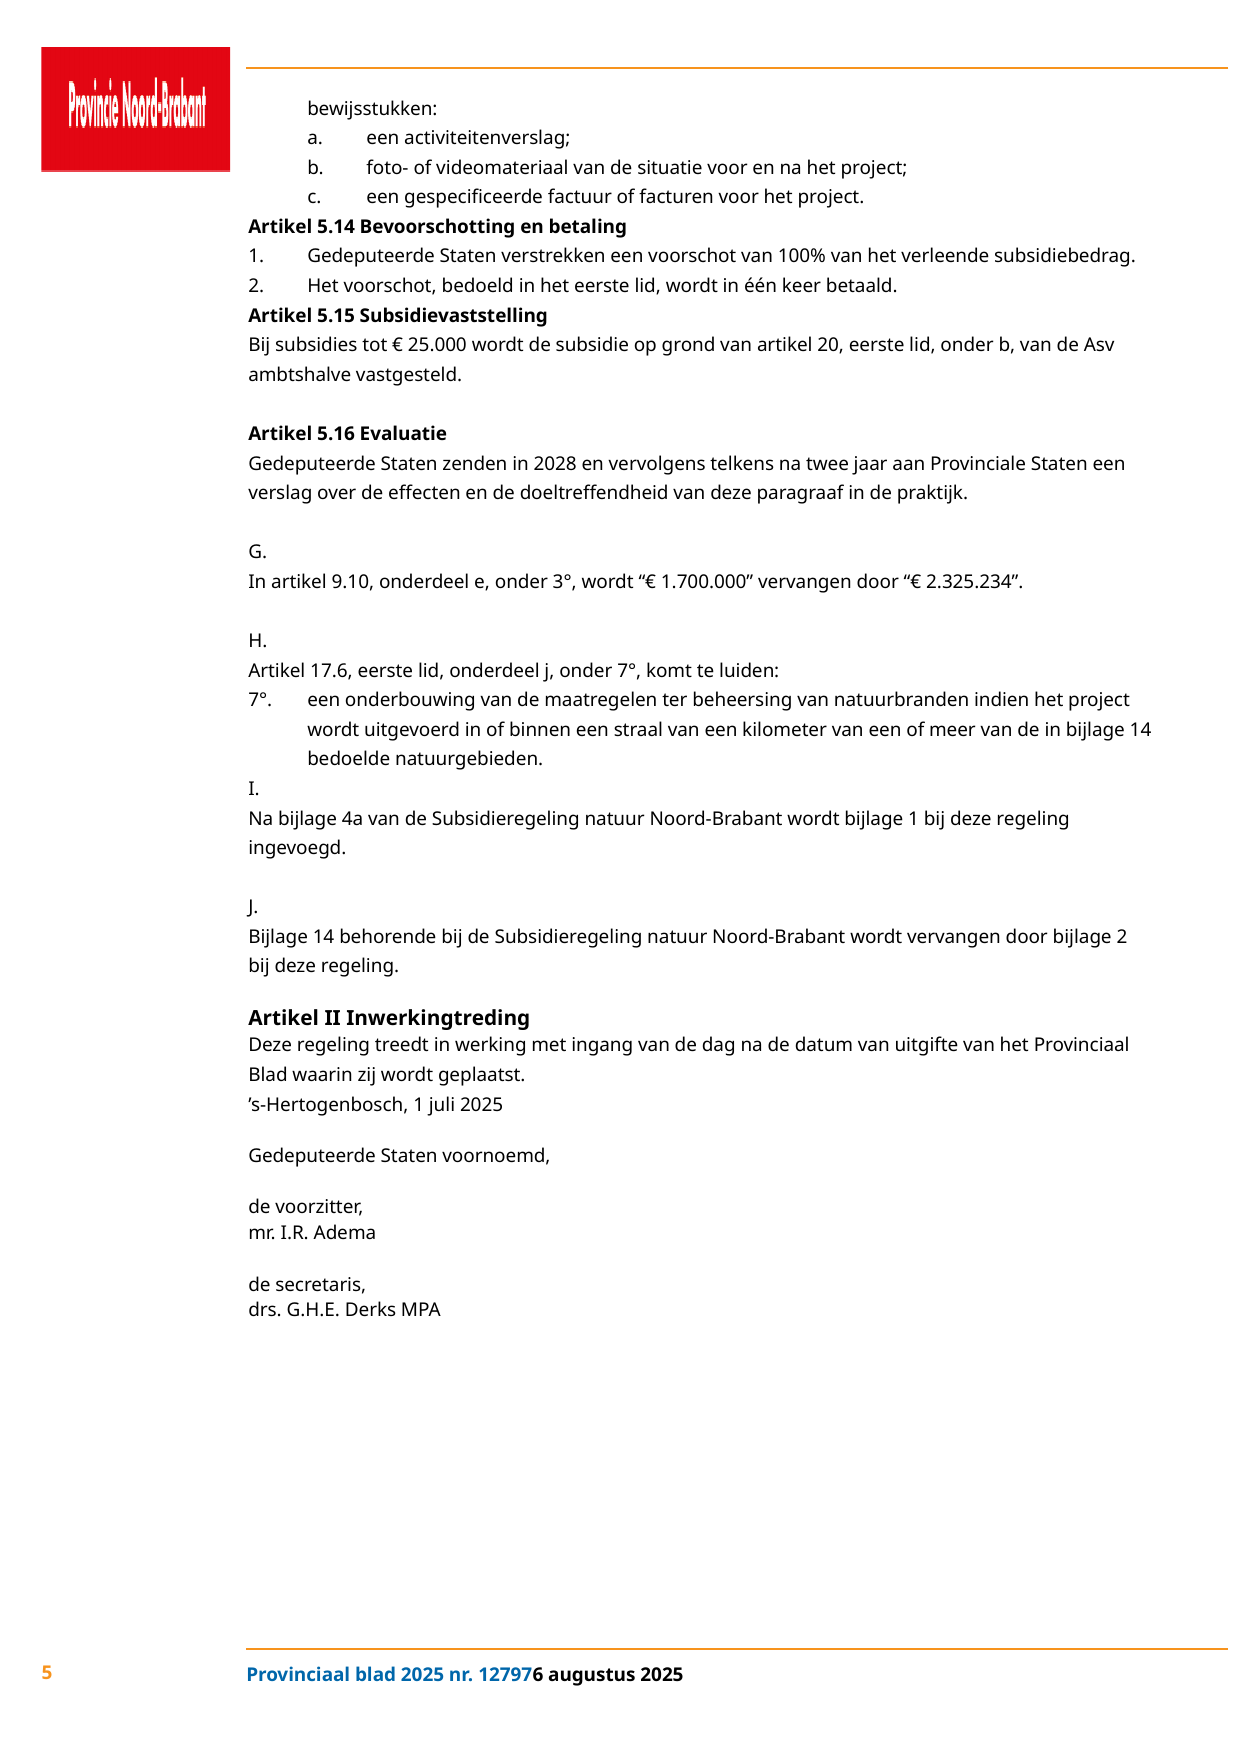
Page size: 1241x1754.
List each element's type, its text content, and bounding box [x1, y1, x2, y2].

text Artikel 5.16 Evaluatie [248, 420, 1152, 446]
text Bijlage 14 behorende bij de Subsidieregeling natuur Noord-Brabant wordt vervangen door bijlage 2 bij deze regeling. [248, 923, 1152, 978]
list een gespecificeerde factuur of facturen voor het project. [307, 183, 1152, 209]
text de secretaris, [248, 1271, 1152, 1297]
text Artikel 5.15 Subsidievaststelling [248, 302, 1152, 328]
list bewijsstukken: [248, 95, 1152, 121]
text In artikel 9.10, onderdeel e, onder 3°, wordt “€ 1.700.000” vervangen door “€ 2.325.234”. [248, 568, 1152, 594]
text ’s-Hertogenbosch, 1 juli 2025 [248, 1091, 1152, 1116]
list foto- of videomateriaal van de situatie voor en na het project; [307, 154, 1152, 180]
text drs. G.H.E. Derks MPA [248, 1297, 1152, 1322]
text G. [248, 538, 1152, 564]
text Deze regeling treedt in werking met ingang van de dag na de datum van uitgifte van het Provinciaal Blad waarin zij wordt geplaatst. [248, 1032, 1152, 1087]
text Artikel II Inwerkingtreding [248, 1003, 1152, 1032]
picture [41, 47, 231, 172]
list Gedeputeerde Staten verstrekken een voorschot van 100% van het verleende subsidiebedrag. [248, 243, 1152, 268]
text H. [248, 627, 1152, 653]
text Gedeputeerde Staten voornoemd, [248, 1142, 1152, 1168]
text Bij subsidies tot € 25.000 wordt de subsidie op grond van artikel 20, eerste lid, onder b, van de Asv ambtshalve vastgesteld. [248, 331, 1152, 387]
list een onderbouwing van de maatregelen ter beheersing van natuurbranden indien het project wordt uitgevoerd in of binnen een straal van een kilometer van een of meer van de in bijlage 14 bedoelde natuurgebieden. [248, 686, 1152, 771]
text Na bijlage 4a van de Subsidieregeling natuur Noord-Brabant wordt bijlage 1 bij deze regeling ingevoegd. [248, 805, 1152, 860]
text Gedeputeerde Staten zenden in 2028 en vervolgens telkens na twee jaar aan Provinciale Staten een verslag over de effecten en de doeltreffendheid van deze paragraaf in de praktijk. [248, 450, 1152, 505]
text de voorzitter, [248, 1194, 1152, 1219]
text I. [248, 775, 1152, 801]
text mr. I.R. Adema [248, 1219, 1152, 1245]
text Artikel 17.6, eerste lid, onderdeel j, onder 7°, komt te luiden: [248, 657, 1152, 683]
text J. [248, 893, 1152, 919]
list Het voorschot, bedoeld in het eerste lid, wordt in één keer betaald. [248, 272, 1152, 298]
list een activiteitenverslag; [307, 124, 1152, 150]
text Artikel 5.14 Bevoorschotting en betaling [248, 213, 1152, 239]
